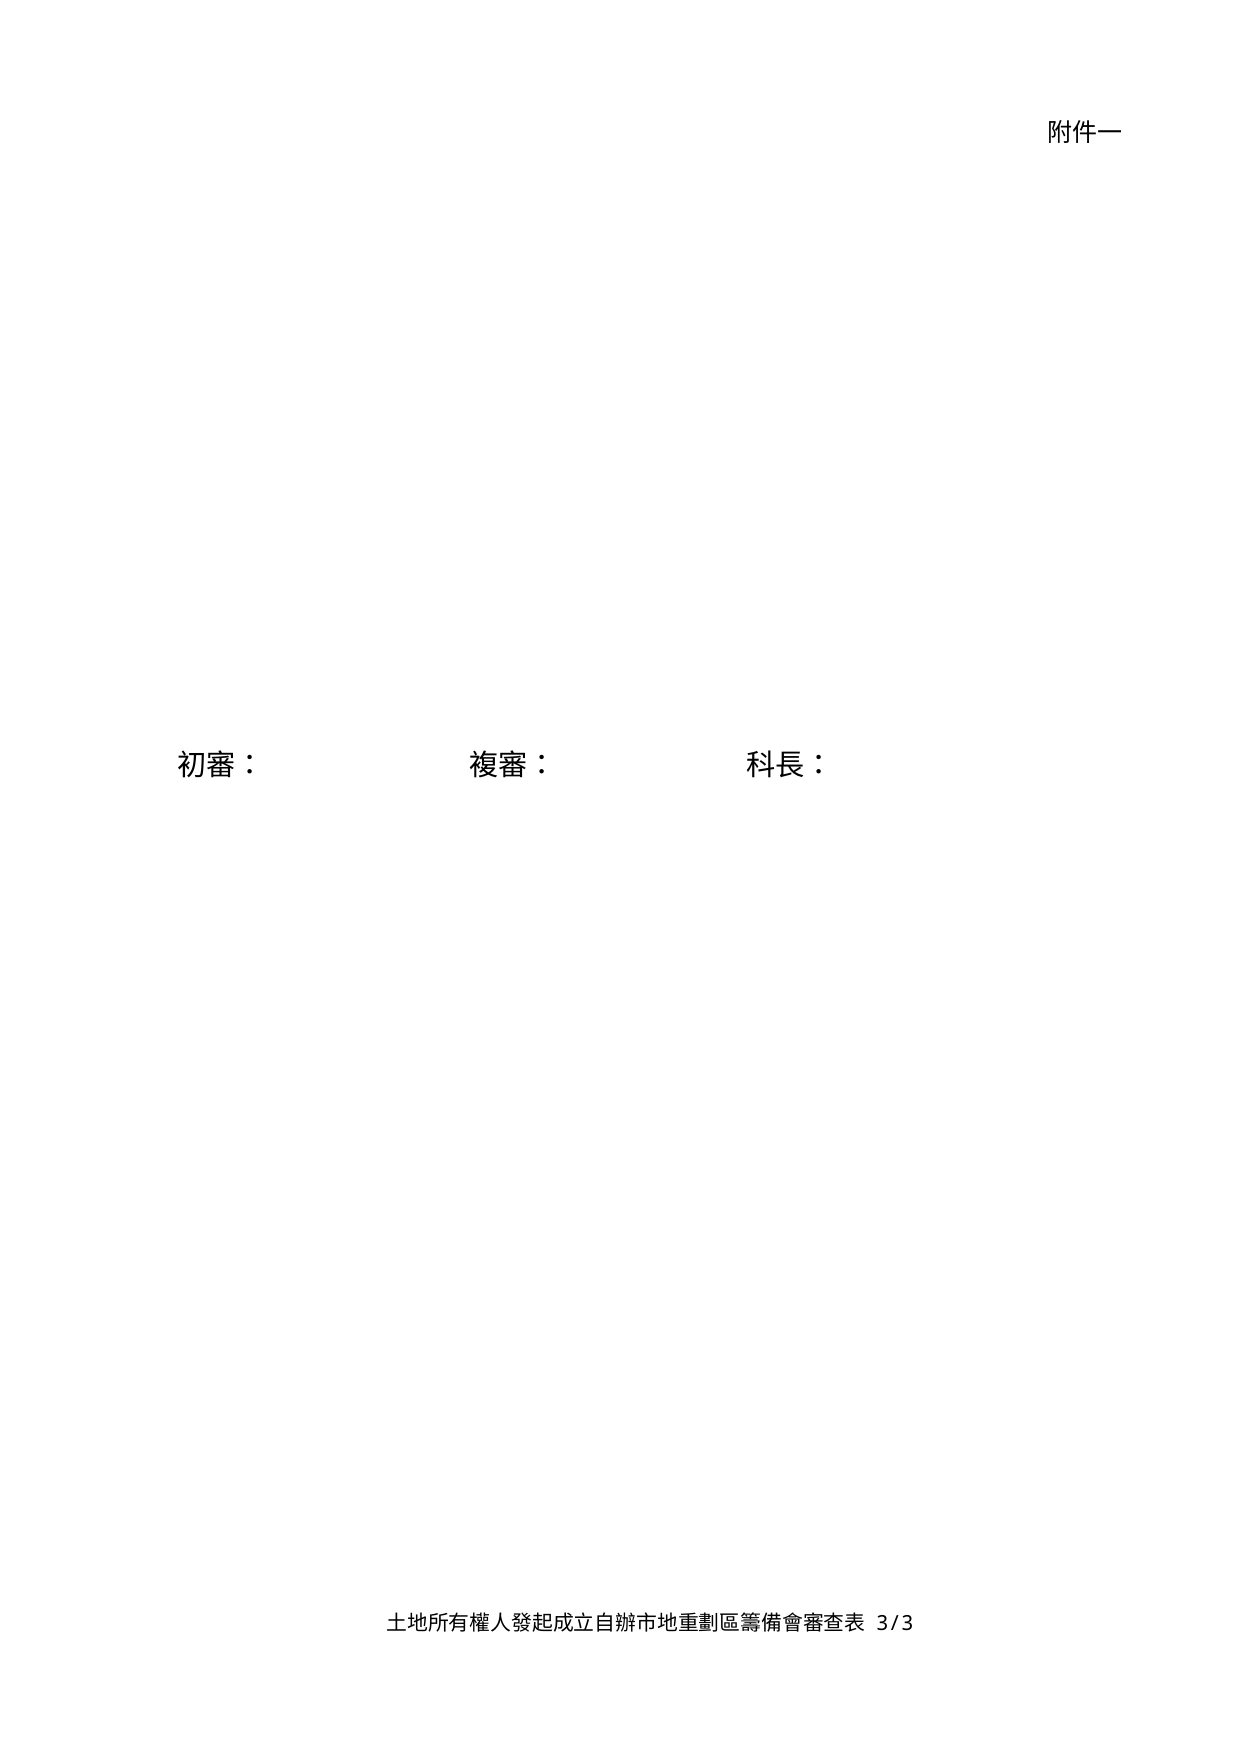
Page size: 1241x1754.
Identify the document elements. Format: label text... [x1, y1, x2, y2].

text 初審： 複審： 科長： [177, 721, 1122, 784]
